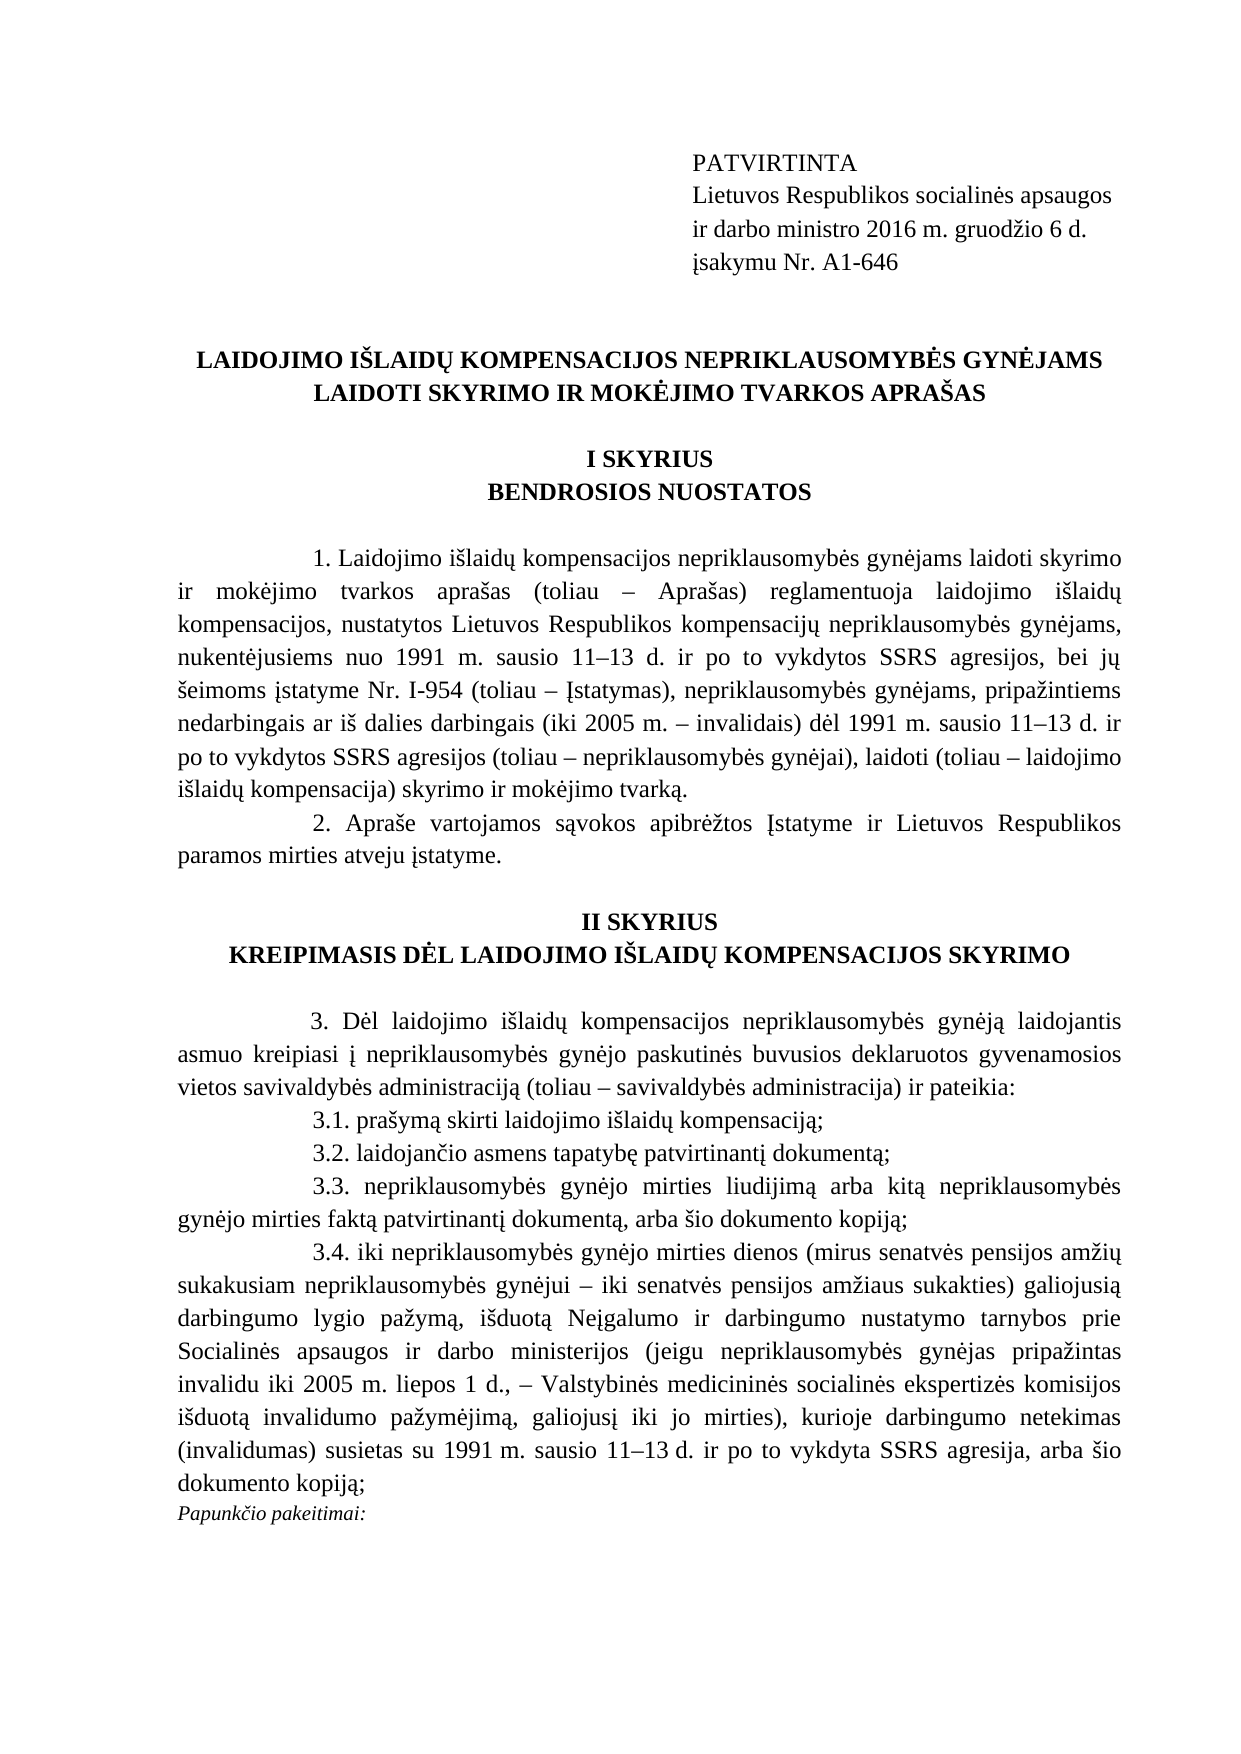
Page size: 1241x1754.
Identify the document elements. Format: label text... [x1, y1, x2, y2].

text LAIDOJIMO IŠLAIDŲ KOMPENSACIJOS NEPRIKLAUSOMYBĖS GYNĖJAMS LAIDOTI SKYRIMO IR MOKĖJIMO TVARKOS APRAŠAS [177, 345, 1122, 407]
text II SKYRIUS [177, 907, 1122, 935]
text PATVIRTINTA [582, 148, 1122, 176]
text Lietuvos Respublikos socialinės apsaugos [582, 181, 1122, 209]
text Papunkčio pakeitimai: [177, 1501, 1122, 1525]
text 1. Laidojimo išlaidų kompensacijos nepriklausomybės gynėjams laidoti skyrimo ir mokėjimo tvarkos aprašas (toliau – Aprašas) reglamentuoja laidojimo išlaidų kompensacijos, nustatytos Lietuvos Respublikos kompensacijų nepriklausomybės gynėjams, nukentėjusiems nuo 1991 m. sausio 11–13 d. ir po to vykdytos SSRS agresijos, bei jų šeimoms įstatyme Nr. I-954 (toliau – Įstatymas), nepriklausomybės gynėjams, pripažintiems nedarbingais ar iš dalies darbingais (iki 2005 m. – invalidais) dėl 1991 m. sausio 11–13 d. ir po to vykdytos SSRS agresijos (toliau – nepriklausomybės gynėjai), laidoti (toliau – laidojimo išlaidų kompensacija) skyrimo ir mokėjimo tvarką. [177, 543, 1122, 803]
text 3.2. laidojančio asmens tapatybę patvirtinantį dokumentą; [177, 1138, 1122, 1167]
text 2. Apraše vartojamos sąvokos apibrėžtos Įstatyme ir Lietuvos Respublikos paramos mirties atveju įstatyme. [177, 808, 1122, 869]
text 3.3. nepriklausomybės gynėjo mirties liudijimą arba kitą nepriklausomybės gynėjo mirties faktą patvirtinantį dokumentą, arba šio dokumento kopiją; [177, 1171, 1122, 1233]
text I SKYRIUS [177, 444, 1122, 473]
text KREIPIMASIS DĖL LAIDOJIMO IŠLAIDŲ KOMPENSACIJOS SKYRIMO [177, 940, 1122, 968]
text BENDROSIOS NUOSTATOS [177, 477, 1122, 506]
text 3. Dėl laidojimo išlaidų kompensacijos nepriklausomybės gynėją laidojantis asmuo kreipiasi į nepriklausomybės gynėjo paskutinės buvusios deklaruotos gyvenamosios vietos savivaldybės administraciją (toliau – savivaldybės administracija) ir pateikia: [177, 1006, 1122, 1101]
text 3.1. prašymą skirti laidojimo išlaidų kompensaciją; [177, 1105, 1122, 1133]
text ir darbo ministro 2016 m. gruodžio 6 d. [357, 214, 1122, 242]
text įsakymu Nr. A1-646 [447, 247, 1122, 275]
text 3.4. iki nepriklausomybės gynėjo mirties dienos (mirus senatvės pensijos amžių sukakusiam nepriklausomybės gynėjui – iki senatvės pensijos amžiaus sukakties) galiojusią darbingumo lygio pažymą, išduotą Neįgalumo ir darbingumo nustatymo tarnybos prie Socialinės apsaugos ir darbo ministerijos (jeigu nepriklausomybės gynėjas pripažintas invalidu iki 2005 m. liepos 1 d., – Valstybinės medicininės socialinės ekspertizės komisijos išduotą invalidumo pažymėjimą, galiojusį iki jo mirties), kurioje darbingumo netekimas (invalidumas) susietas su 1991 m. sausio 11–13 d. ir po to vykdyta SSRS agresija, arba šio dokumento kopiją; [177, 1237, 1122, 1497]
